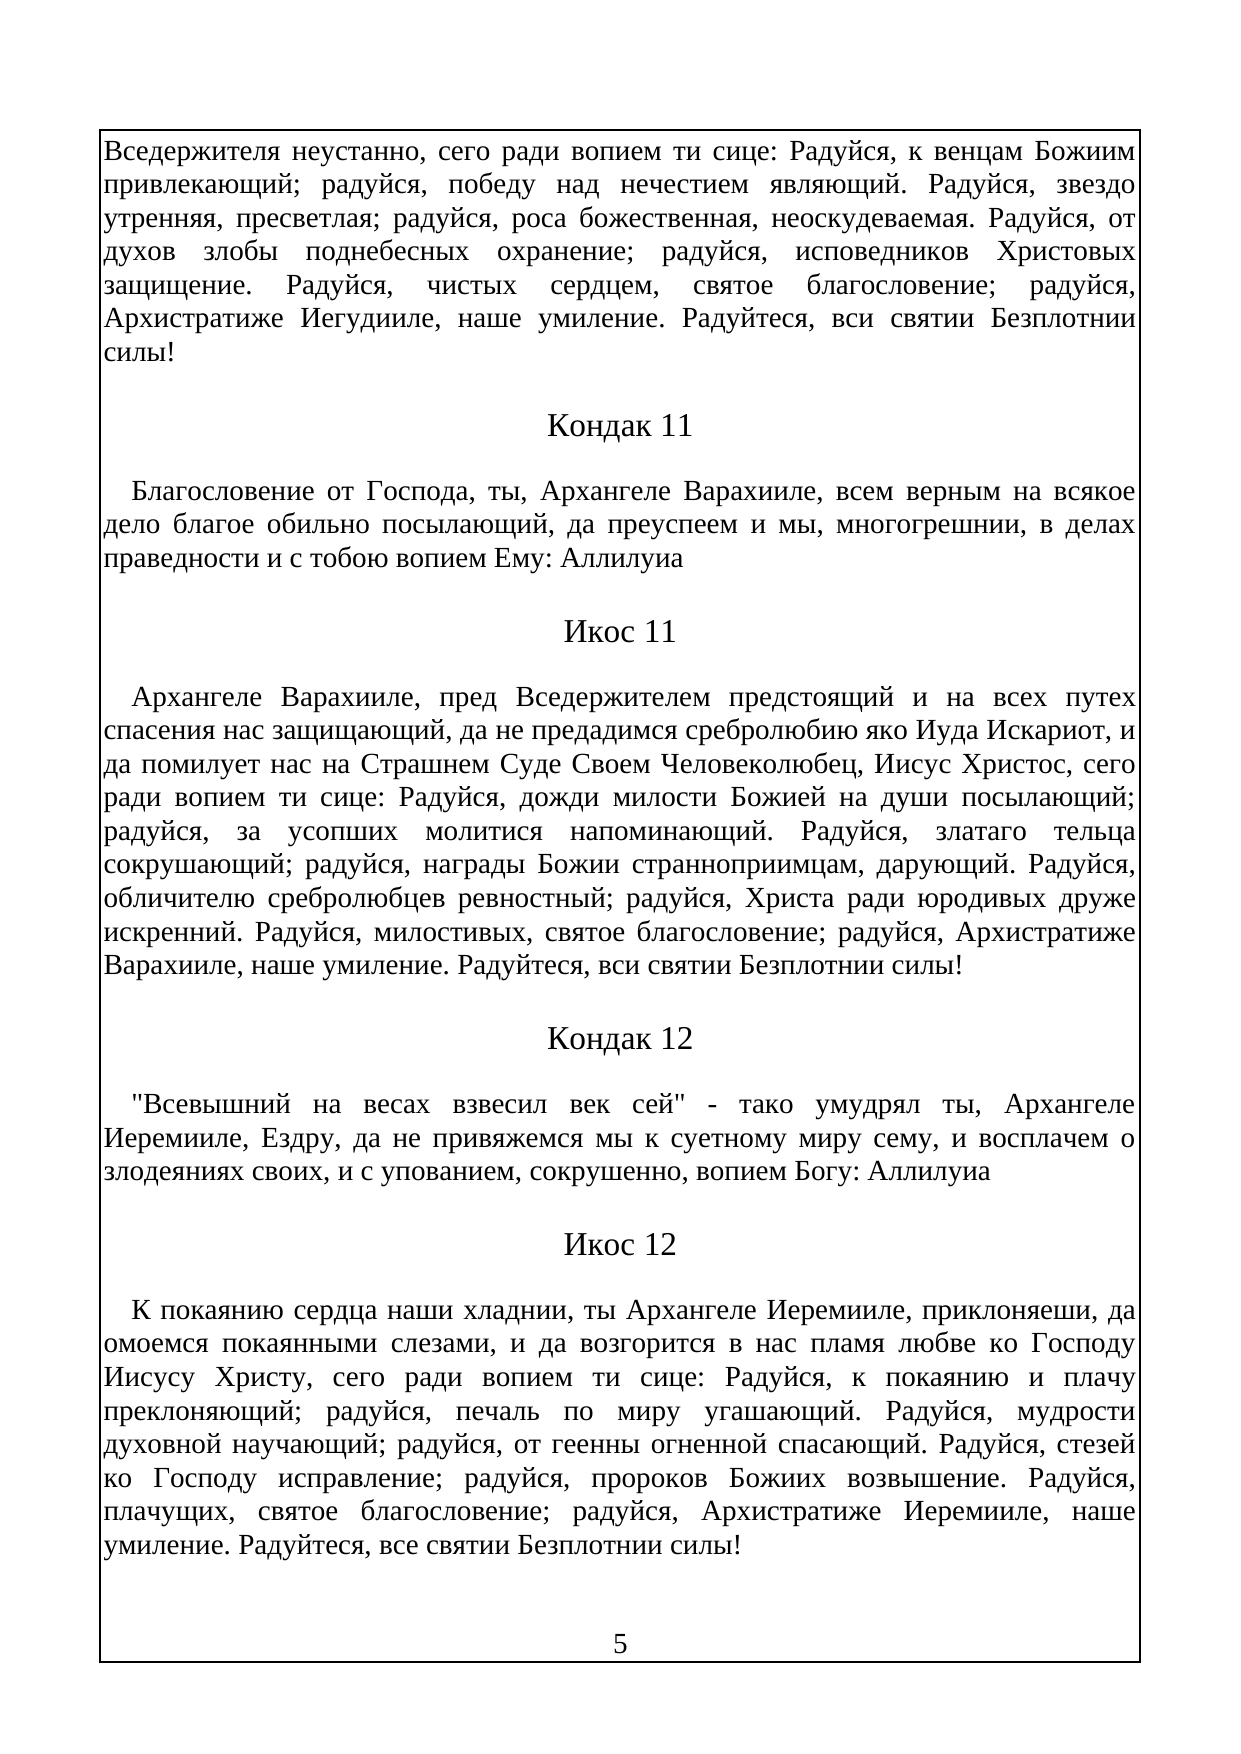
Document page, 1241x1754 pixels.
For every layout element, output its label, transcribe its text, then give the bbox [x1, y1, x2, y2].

text Вседержителя неустанно, сего ради вопием ти сице: Радуйся, к венцам Божиим привлекающий; радуйся, победу над нечестием являющий. Радуйся, звездо утренняя, пресветлая; радуйся, роса божественная, неоскудеваемая. Радуйся, от духов злобы поднебесных охранение; радуйся, исповедников Христовых защищение. Радуйся, чистых сердцем, святое благословение; радуйся, Архистратиже Иегудииле, наше умиление. Радуйтеся, вси святии Безплотнии силы! [103, 133, 1137, 368]
text Благословение от Господа, ты, Архангеле Варахииле, всем верным на всякое дело благое обильно посылающий, да преуспеем и мы, многогрешнии, в делах праведности и с тобою вопием Ему: Аллилуиа [103, 473, 1137, 574]
text К покаянию сердца наши хладнии, ты Архангеле Иеремииле, приклоняеши, да омоемся покаянными слезами, и да возгорится в нас пламя любве ко Господу Иисусу Христу, сего ради вопием ти сице: Радуйся, к покаянию и плачу преклоняющий; радуйся, печаль по миру угашающий. Радуйся, мудрости духовной научающий; радуйся, от геенны огненной спасающий. Радуйся, стезей ко Господу исправление; радуйся, пророков Божиих возвышение. Радуйся, плачущих, святое благословение; радуйся, Архистратиже Иеремииле, наше умиление. Радуйтеся, все святии Безплотнии силы! [103, 1292, 1137, 1560]
text Архангеле Варахииле, пред Вседержителем предстоящий и на всех путех спасения нас защищающий, да не предадимся сребролюбию яко Иуда Искариот, и да помилует нас на Страшнем Суде Своем Человеколюбец, Иисус Христос, сего ради вопием ти сице: Радуйся, дожди милости Божией на души посылающий; радуйся, за усопших молитися напоминающий. Радуйся, златаго тельца сокрушающий; радуйся, награды Божии странноприимцам, дарующий. Радуйся, обличителю сребролюбцев ревностный; радуйся, Христа ради юродивых друже искренний. Радуйся, милостивых, святое благословение; радуйся, Архистратиже Варахииле, наше умиление. Радуйтеся, вси святии Безплотнии силы! [103, 679, 1137, 981]
subtitle Икос 12 [103, 1224, 1137, 1263]
text "Всевышний на весах взвесил век сей" - тако умудрял ты, Архангеле Иеремииле, Ездру, да не привяжемся мы к суетному миру сему, и восплачем о злодеяниях своих, и с упованием, сокрушенно, вопием Богу: Аллилуиа [103, 1086, 1137, 1187]
subtitle Икос 11 [103, 611, 1137, 649]
subtitle Кондак 11 [103, 405, 1137, 443]
subtitle Кондак 12 [103, 1018, 1137, 1057]
